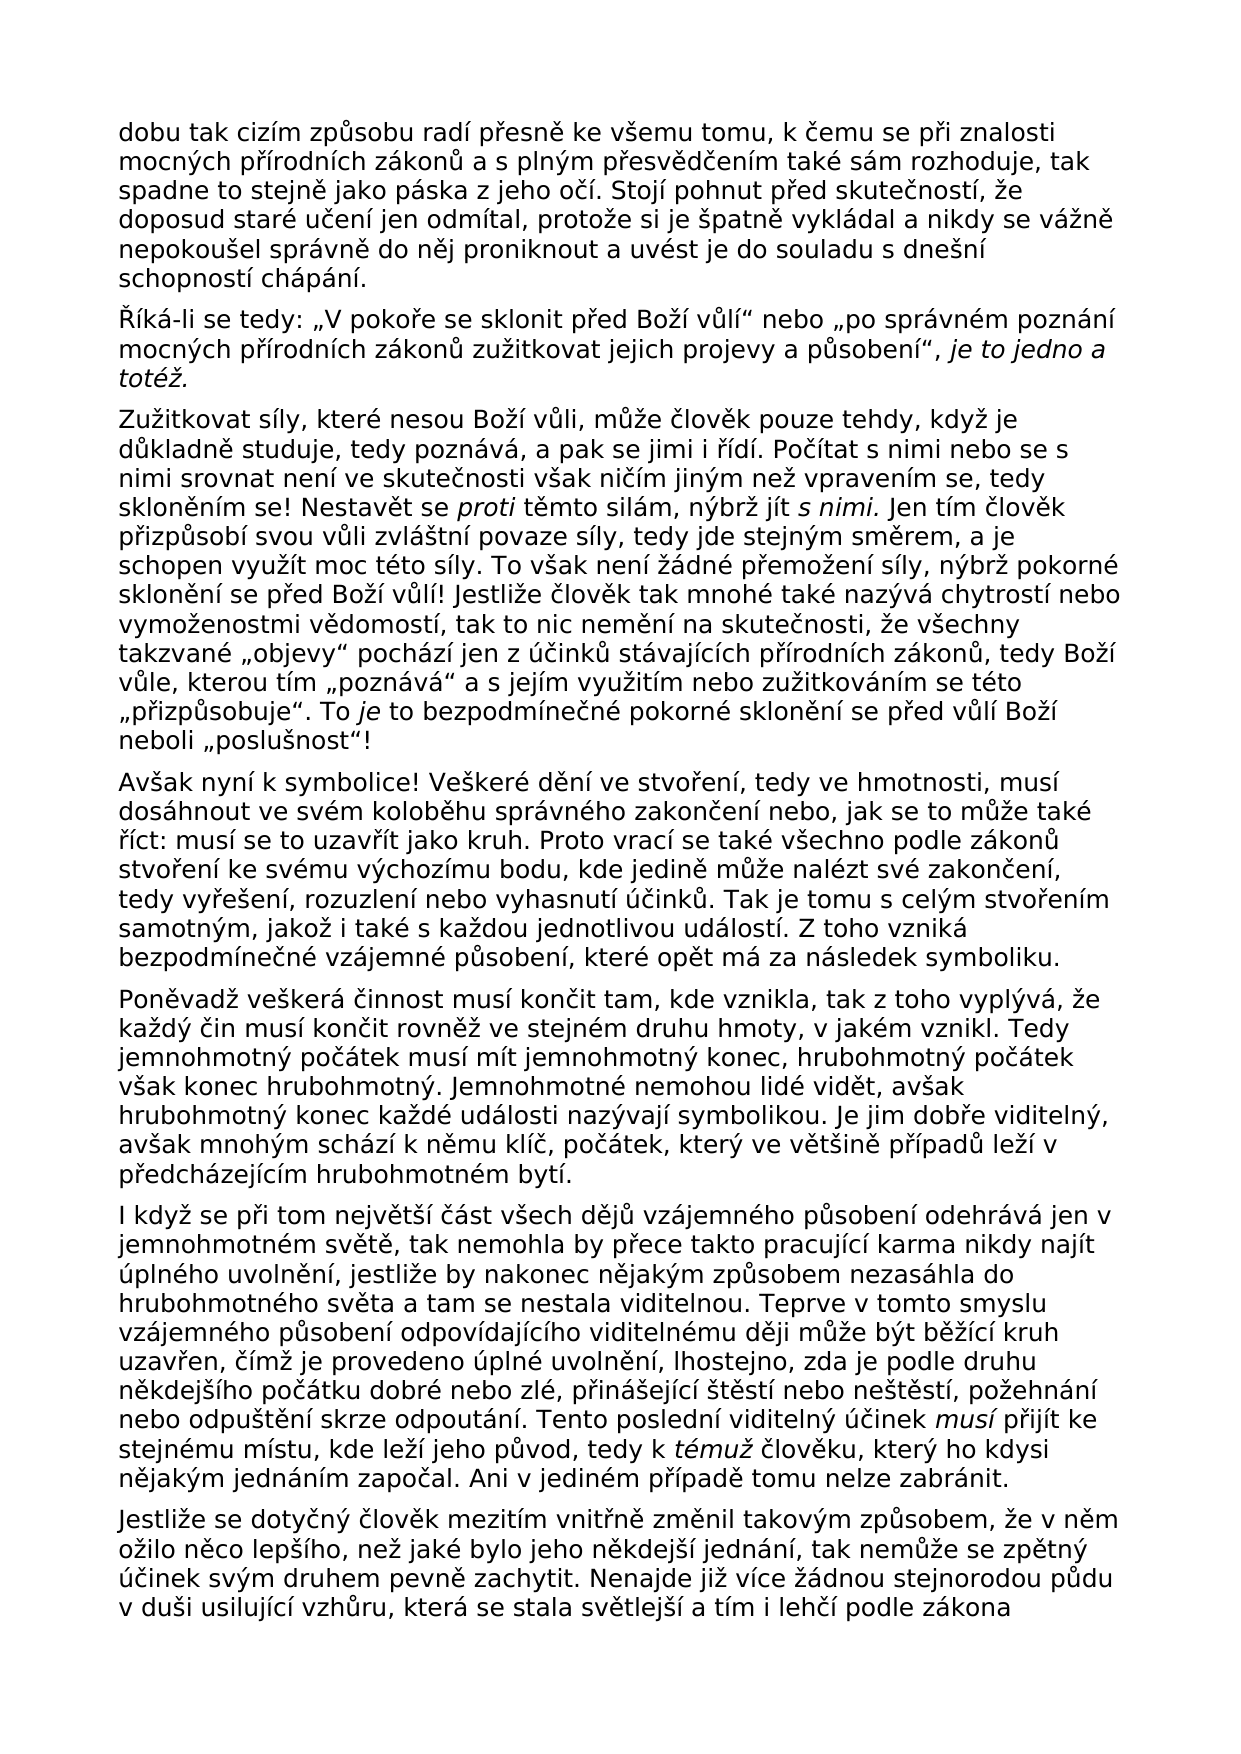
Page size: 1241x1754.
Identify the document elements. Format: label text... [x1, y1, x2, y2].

text I když se při tom největší část všech dějů vzájemného působení odehrává jen v jemnohmotném světě, tak nemohla by přece takto pracující karma nikdy najít úplného uvolnění, jestliže by nakonec nějakým způsobem nezasáhla do hrubohmotného světa a tam se nestala viditelnou. Teprve v tomto smyslu vzájemného působení odpovídajícího viditelnému ději může být běžící kruh uzavřen, čímž je provedeno úplné uvolnění, lhostejno, zda je podle druhu někdejšího počátku dobré nebo zlé, přinášející štěstí nebo neštěstí, požehnání nebo odpuštění skrze odpoutání. Tento poslední viditelný účinek musí přijít ke stejnému místu, kde leží jeho původ, tedy k témuž člověku, který ho kdysi nějakým jednáním započal. Ani v jediném případě tomu nelze zabránit. [118, 1201, 1122, 1493]
text Poněvadž veškerá činnost musí končit tam, kde vznikla, tak z toho vyplývá, že každý čin musí končit rovněž ve stejném druhu hmoty, v jakém vznikl. Tedy jemnohmotný počátek musí mít jemnohmotný konec, hrubohmotný počátek však konec hrubohmotný. Jemnohmotné nemohou lidé vidět, avšak hrubohmotný konec každé události nazývají symbolikou. Je jim dobře viditelný, avšak mnohým schází k němu klíč, počátek, který ve většině případů leží v předcházejícím hrubohmotném bytí. [118, 985, 1122, 1189]
text Avšak nyní k symbolice! Veškeré dění ve stvoření, tedy ve hmotnosti, musí dosáhnout ve svém koloběhu správného zakončení nebo, jak se to může také říct: musí se to uzavřít jako kruh. Proto vrací se také všechno podle zákonů stvoření ke svému výchozímu bodu, kde jedině může nalézt své zakončení, tedy vyřešení, rozuzlení nebo vyhasnutí účinků. Tak je tomu s celým stvořením samotným, jakož i také s každou jednotlivou událostí. Z toho vzniká bezpodmínečné vzájemné působení, které opět má za následek symboliku. [118, 768, 1122, 972]
text dobu tak cizím způsobu radí přesně ke všemu tomu, k čemu se při znalosti mocných přírodních zákonů a s plným přesvědčením také sám rozhoduje, tak spadne to stejně jako páska z jeho očí. Stojí pohnut před skutečností, že doposud staré učení jen odmítal, protože si je špatně vykládal a nikdy se vážně nepokoušel správně do něj proniknout a uvést je do souladu s dnešní schopností chápání. [118, 118, 1122, 293]
text Říká-li se tedy: „V pokoře se sklonit před Boží vůlí“ nebo „po správném poznání mocných přírodních zákonů zužitkovat jejich projevy a působení“, je to jedno a totéž. [118, 306, 1122, 393]
text Jestliže se dotyčný člověk mezitím vnitřně změnil takovým způsobem, že v něm ožilo něco lepšího, než jaké bylo jeho někdejší jednání, tak nemůže se zpětný účinek svým druhem pevně zachytit. Nenajde již více žádnou stejnorodou půdu v duši usilující vzhůru, která se stala světlejší a tím i lehčí podle zákona [118, 1506, 1122, 1622]
text Zužitkovat síly, které nesou Boží vůli, může člověk pouze tehdy, když je důkladně studuje, tedy poznává, a pak se jimi i řídí. Počítat s nimi nebo se s nimi srovnat není ve skutečnosti však ničím jiným než vpravením se, tedy skloněním se! Nestavět se proti těmto silám, nýbrž jít s nimi. Jen tím člověk přizpůsobí svou vůli zvláštní povaze síly, tedy jde stejným směrem, a je schopen využít moc této síly. To však není žádné přemožení síly, nýbrž pokorné sklonění se před Boží vůlí! Jestliže člověk tak mnohé také nazývá chytrostí nebo vymoženostmi vědomostí, tak to nic nemění na skutečnosti, že všechny takzvané „objevy“ pochází jen z účinků stávajících přírodních zákonů, tedy Boží vůle, kterou tím „poznává“ a s jejím využitím nebo zužitkováním se této „přizpůsobuje“. To je to bezpodmínečné pokorné sklonění se před vůlí Boží neboli „poslušnost“! [118, 406, 1122, 756]
